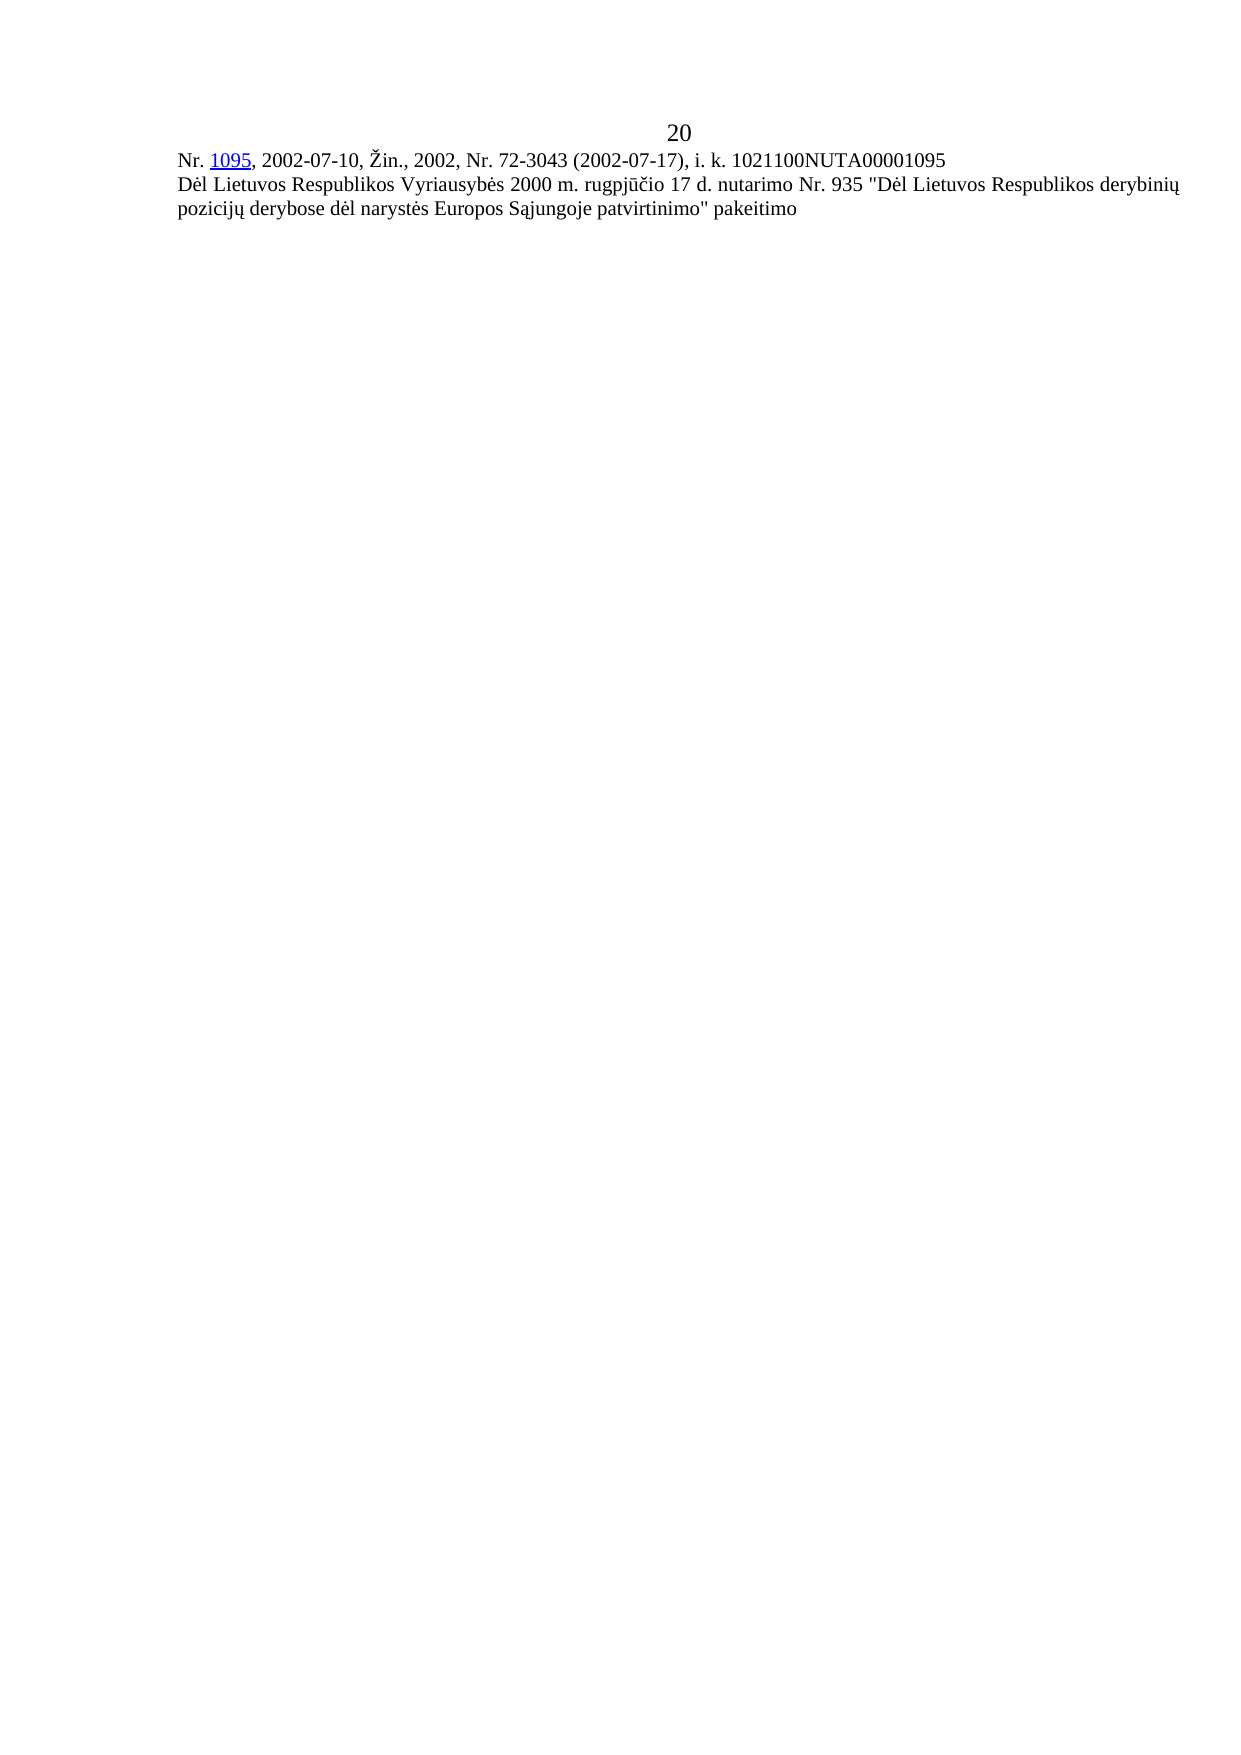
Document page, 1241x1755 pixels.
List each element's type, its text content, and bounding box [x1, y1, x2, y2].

text Nr. 1095, 2002-07-10, Žin., 2002, Nr. 72-3043 (2002-07-17), i. k. 1021100NUTA00001095 [177, 148, 1181, 172]
text Dėl Lietuvos Respublikos Vyriausybės 2000 m. rugpjūčio 17 d. nutarimo Nr. 935 "Dėl Lietuvos Respublikos derybinių pozicijų derybose dėl narystės Europos Sąjungoje patvirtinimo" pakeitimo [177, 172, 1181, 220]
